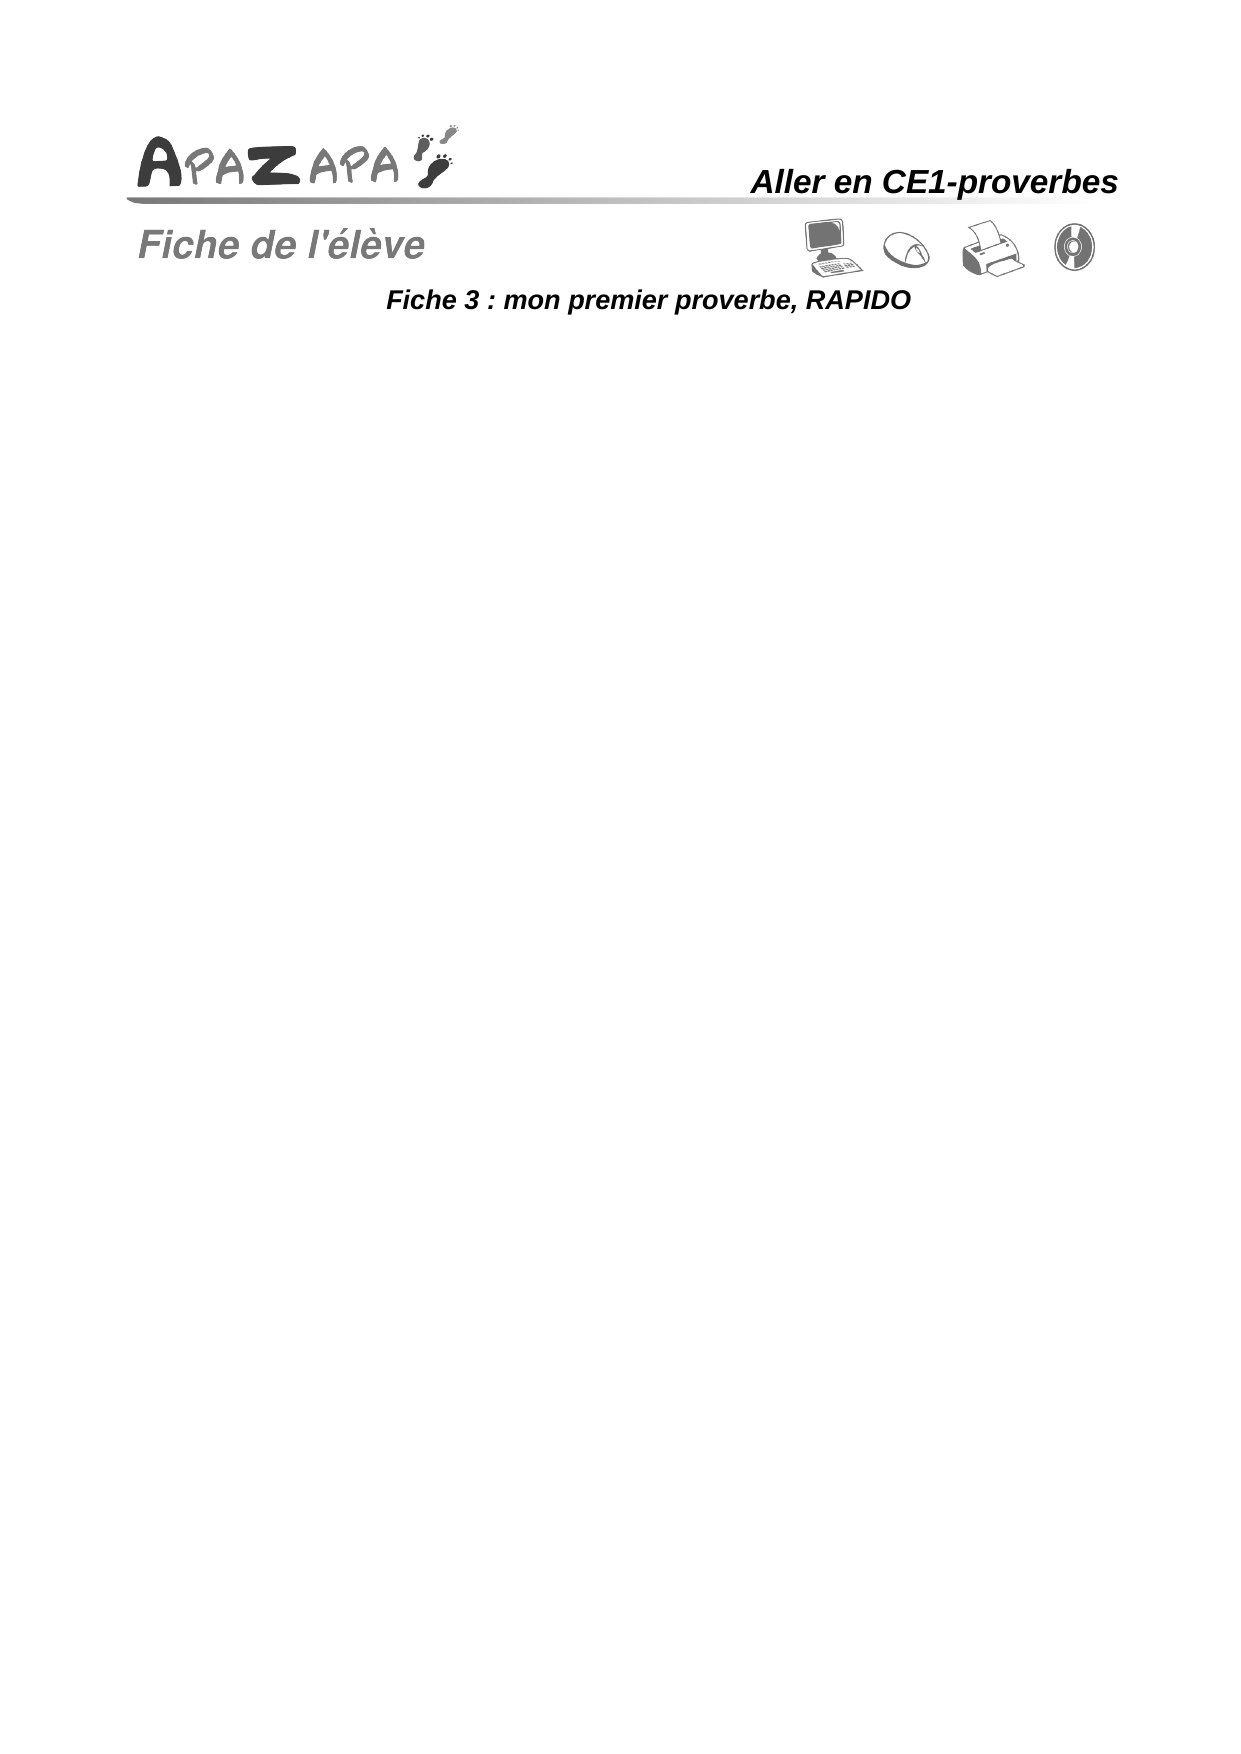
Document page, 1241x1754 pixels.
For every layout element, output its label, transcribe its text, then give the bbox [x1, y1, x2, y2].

subtitle Fiche 3 : mon premier proverbe, RAPIDO [177, 284, 1122, 315]
picture [118, 118, 1123, 284]
